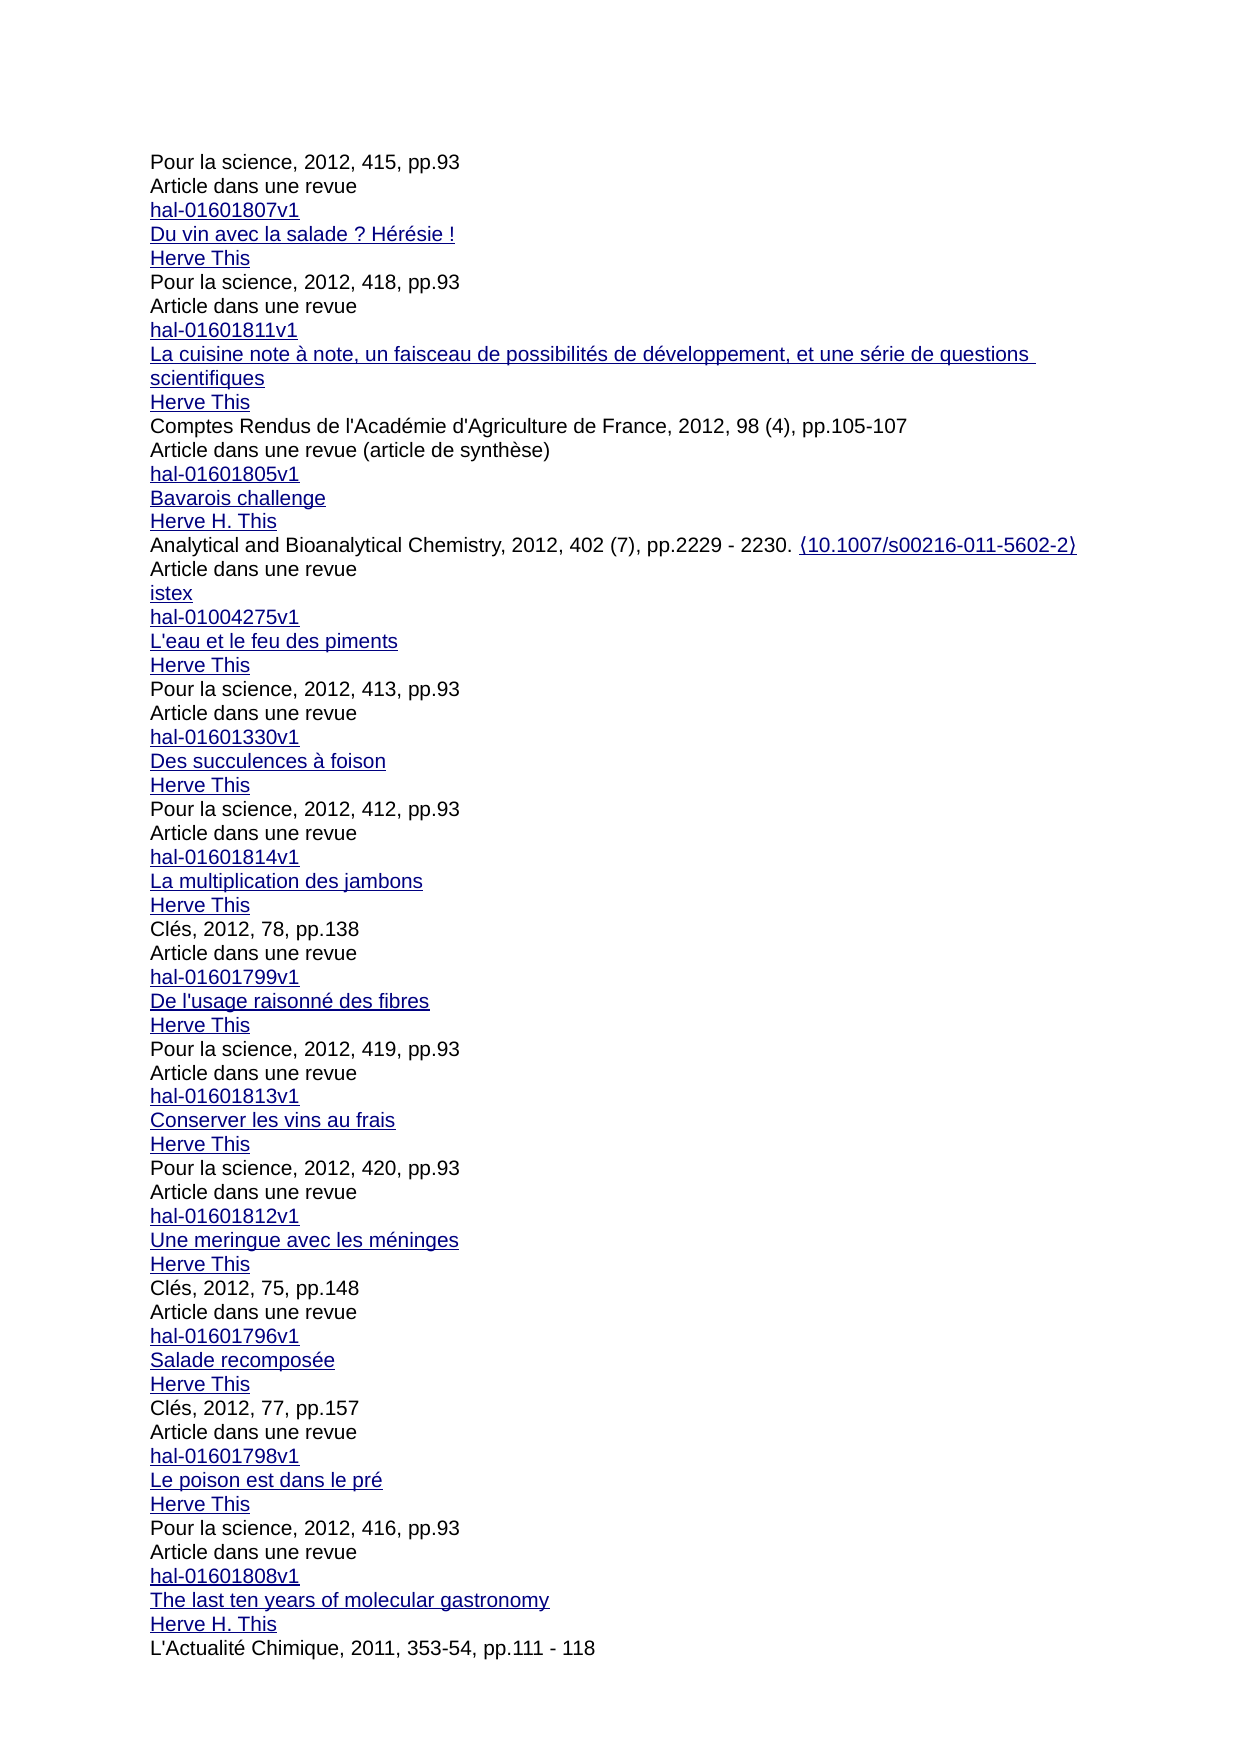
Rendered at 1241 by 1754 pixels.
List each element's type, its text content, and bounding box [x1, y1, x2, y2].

table_cell De l'usage raisonné des fibres Herve This Pour la science, 2012, 419, pp.93 Article dans une revue hal-01601813v1 [150, 989, 1090, 1108]
table_cell Conserver les vins au frais Herve This Pour la science, 2012, 420, pp.93 Article dans une revue hal-01601812v1 [150, 1108, 1090, 1228]
table_cell The last ten years of molecular gastronomy Herve H. This L'Actualité Chimique, 2011, 353-54, pp.111 - 118 [150, 1588, 1090, 1659]
table_cell Salade recomposée Herve This Clés, 2012, 77, pp.157 Article dans une revue hal-01601798v1 [150, 1348, 1090, 1468]
table_cell Du vin avec la salade ? Hérésie ! Herve This Pour la science, 2012, 418, pp.93 Article dans une revue hal-01601811v1 [150, 222, 1090, 342]
table_cell La multiplication des jambons Herve This Clés, 2012, 78, pp.138 Article dans une revue hal-01601799v1 [150, 869, 1090, 988]
table_cell Une meringue avec les méninges Herve This Clés, 2012, 75, pp.148 Article dans une revue hal-01601796v1 [150, 1228, 1090, 1348]
table_cell L'eau et le feu des piments Herve This Pour la science, 2012, 413, pp.93 Article dans une revue hal-01601330v1 [150, 629, 1090, 749]
table_cell Des succulences à foison Herve This Pour la science, 2012, 412, pp.93 Article dans une revue hal-01601814v1 [150, 749, 1090, 869]
table_cell La cuisine note à note, un faisceau de possibilités de développement, et une série de questions scientifiques Herve This Comptes Rendus de l'Académie d'Agriculture de France, 2012, 98 (4), pp.105-107 Article dans une revue (article de synthèse) hal-01601805v1 [150, 342, 1090, 485]
table_cell Bavarois challenge Herve H. This Analytical and Bioanalytical Chemistry, 2012, 402 (7), pp.2229 - 2230. ⟨10.1007/s00216-011-5602-2⟩ Article dans une revue istex hal-01004275v1 [150, 485, 1090, 629]
table_cell Pour la science, 2012, 415, pp.93 Article dans une revue hal-01601807v1 [150, 150, 1090, 222]
table_cell Le poison est dans le pré Herve This Pour la science, 2012, 416, pp.93 Article dans une revue hal-01601808v1 [150, 1468, 1090, 1587]
